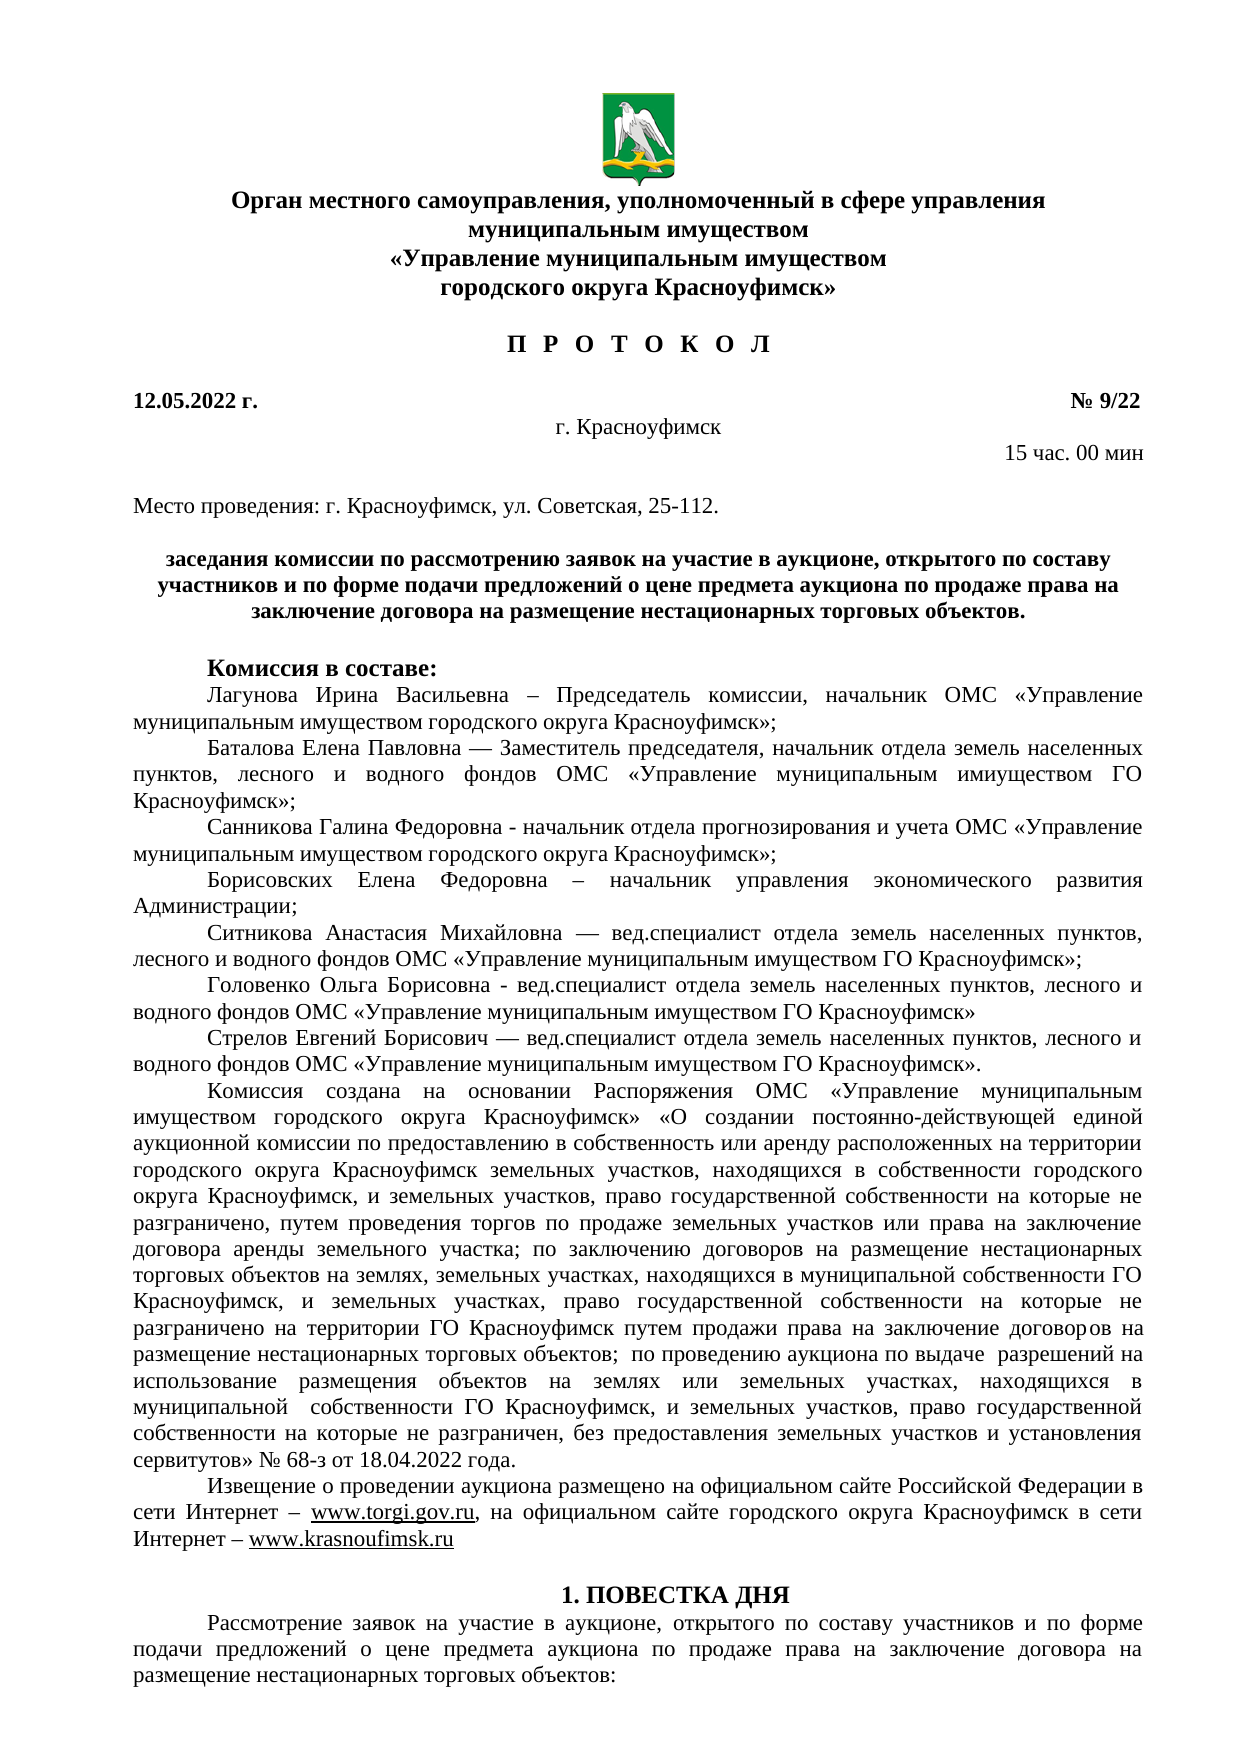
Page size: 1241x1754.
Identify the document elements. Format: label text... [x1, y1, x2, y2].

text 1. ПОВЕСТКА ДНЯ [133, 1580, 1144, 1609]
picture [602, 93, 675, 186]
text Извещение о проведении аукциона размещено на официальном сайте Российской Федерации в сети Интернет – www.torgi.gov.ru, на официальном сайте городского округа Красноуфимск в сети Интернет – www.krasnoufimsk.ru [133, 1472, 1144, 1551]
text Комиссия в составе: [133, 653, 1144, 681]
text П Р О Т О К О Л [133, 329, 1144, 358]
text 15 час. 00 мин [133, 439, 1144, 466]
text заседания комиссии по рассмотрению заявок на участие в аукционе, открытого по составу участников и по форме подачи предложений о цене предмета аукциона по продаже права на заключение договора на размещение нестационарных торговых объектов. [133, 545, 1144, 624]
text Борисовских Елена Федоровна – начальник управления экономического развития Администрации; [133, 866, 1144, 919]
text Место проведения: г. Красноуфимск, ул. Советская, 25-112. [133, 492, 1144, 518]
text «Управление муниципальным имуществом [133, 243, 1144, 272]
text Орган местного самоуправления, уполномоченный в сфере управления муниципальным имуществом [133, 186, 1144, 243]
text городского округа Красноуфимск» [133, 272, 1144, 301]
text Лагунова Ирина Васильевна – Председатель комиссии, начальник ОМС «Управление муниципальным имуществом городского округа Красноуфимск»; [133, 681, 1144, 734]
text Головенко Ольга Борисовна - вед.специалист отдела земель населенных пунктов, лесного и водного фондов ОМС «Управление муниципальным имуществом ГО Красноуфимск» [133, 971, 1144, 1024]
text Рассмотрение заявок на участие в аукционе, открытого по составу участников и по форме подачи предложений о цене предмета аукциона по продаже права на заключение договора на размещение нестационарных торговых объектов: [133, 1609, 1144, 1688]
text Ситникова Анастасия Михайловна — вед.специалист отдела земель населенных пунктов, лесного и водного фондов ОМС «Управление муниципальным имуществом ГО Красноуфимск»; [133, 919, 1144, 971]
text Комиссия создана на основании Распоряжения ОМС «Управление муниципальным имуществом городского округа Красноуфимск» «О создании постоянно-действующей единой аукционной комиссии по предоставлению в собственность или аренду расположенных на территории городского округа Красноуфимск земельных участков, находящихся в собственности городского округа Красноуфимск, и земельных участков, право государственной собственности на которые не разграничено, путем проведения торгов по продаже земельных участков или права на заключение договора аренды земельного участка; по заключению договоров на размещение нестационарных торговых объектов на землях, земельных участках, находящихся в муниципальной собственности ГО Красноуфимск, и земельных участках, право государственной собственности на которые не разграничено на территории ГО Красноуфимск путем продажи права на заключение договоров на размещение нестационарных торговых объектов; по проведению аукциона по выдаче разрешений на использование размещения объектов на землях или земельных участках, находящихся в муниципальной собственности ГО Красноуфимск, и земельных участков, право государственной собственности на которые не разграничен, без предоставления земельных участков и установления сервитутов» № 68-з от 18.04.2022 года. [133, 1077, 1144, 1472]
text г. Красноуфимск [133, 413, 1144, 439]
text Баталова Елена Павловна — Заместитель председателя, начальник отдела земель населенных пунктов, лесного и водного фондов ОМС «Управление муниципальным имиуществом ГО Красноуфимск»; [133, 734, 1144, 813]
text Санникова Галина Федоровна - начальник отдела прогнозирования и учета ОМС «Управление муниципальным имуществом городского округа Красноуфимск»; [133, 813, 1144, 866]
text Стрелов Евгений Борисович — вед.специалист отдела земель населенных пунктов, лесного и водного фондов ОМС «Управление муниципальным имуществом ГО Красноуфимск». [133, 1024, 1144, 1077]
text 12.05.2022 г. № 9/22 [133, 387, 1144, 413]
